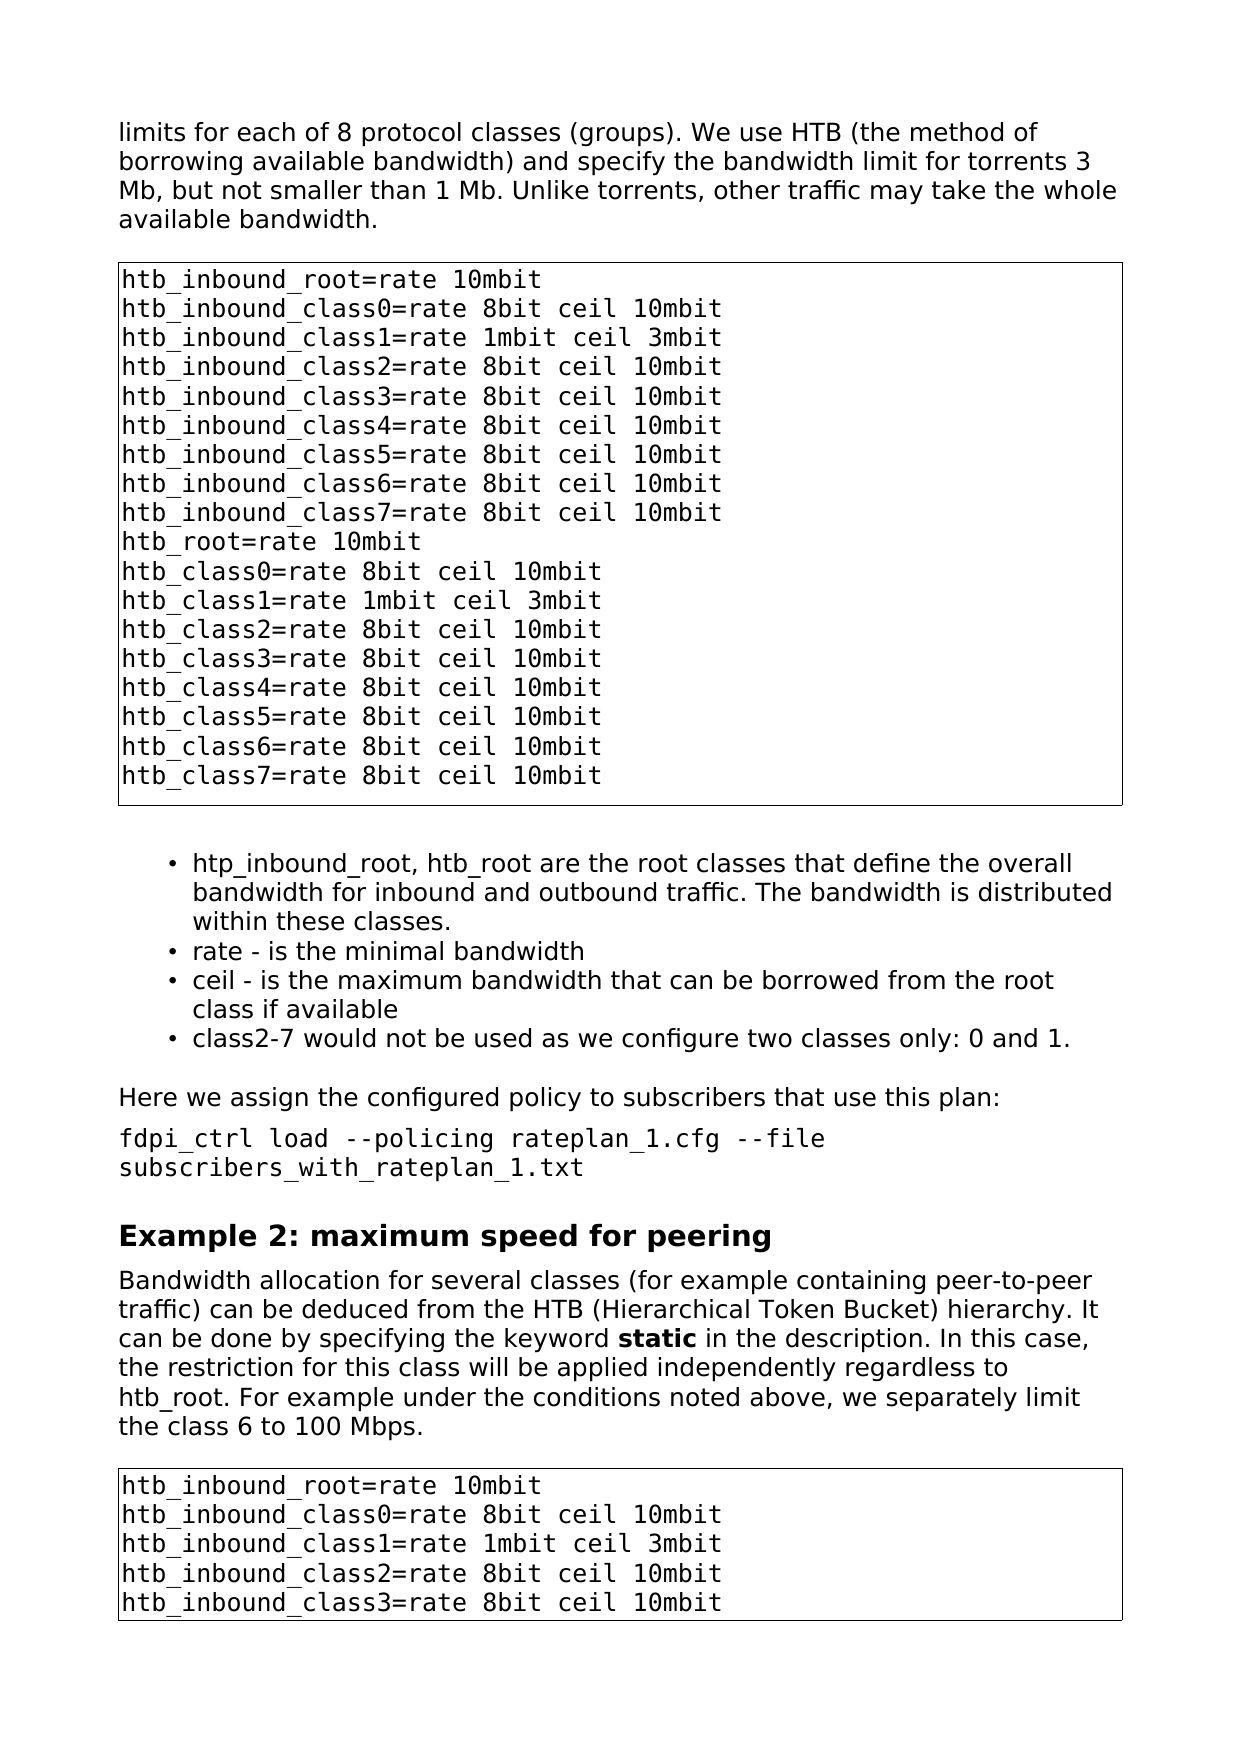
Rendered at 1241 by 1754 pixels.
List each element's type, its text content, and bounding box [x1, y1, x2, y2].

list rate - is the minimal bandwidth [177, 937, 1122, 966]
text fdpi_ctrl load --policing rateplan_1.cfg --file subscribers_with_rateplan_1.txt [118, 1124, 1122, 1183]
list class2-7 would not be used as we configure two classes only: 0 and 1. [177, 1024, 1122, 1053]
text Bandwidth allocation for several classes (for example containing peer-to-peer traffic) can be deduced from the HTB (Hierarchical Token Bucket) hierarchy. It can be done by specifying the keyword static in the description. In this case, the restriction for this class will be applied independently regardless to htb_root. For example under the conditions noted above, we separately limit the class 6 to 100 Mbps. [118, 1266, 1122, 1441]
table_header htb_inbound_root=rate 10mbit htb_inbound_class0=rate 8bit ceil 10mbit htb_inbound_class1=rate 1mbit ceil 3mbit htb_inbound_class2=rate 8bit ceil 10mbit htb_inbound_class3=rate 8bit ceil 10mbit htb_inbound_class4=rate 8bit ceil 10mbit htb_inbound_class5=rate 8bit ceil 10mbit htb_inbound_class6=rate 8bit ceil 10mbit htb_inbound_class7=rate 8bit ceil 10mbit htb_root=rate 10mbit htb_class0=rate 8bit ceil 10mbit htb_class1=rate 1mbit ceil 3mbit htb_class2=rate 8bit ceil 10mbit htb_class3=rate 8bit ceil 10mbit htb_class4=rate 8bit ceil 10mbit htb_class5=rate 8bit ceil 10mbit htb_class6=rate 8bit ceil 10mbit htb_class7=rate 8bit ceil 10mbit [119, 263, 1122, 805]
list ceil - is the maximum bandwidth that can be borrowed from the root class if available [177, 966, 1122, 1024]
text Here we assign the configured policy to subscribers that use this plan: [118, 1083, 1122, 1112]
text limits for each of 8 protocol classes (groups). We use HTB (the method of borrowing available bandwidth) and specify the bandwidth limit for torrents 3 Mb, but not smaller than 1 Mb. Unlike torrents, other traffic may take the whole available bandwidth. [118, 118, 1122, 235]
subtitle Example 2: maximum speed for peering [118, 1219, 1122, 1253]
table_header htb_inbound_root=rate 10mbit htb_inbound_class0=rate 8bit ceil 10mbit htb_inbound_class1=rate 1mbit ceil 3mbit htb_inbound_class2=rate 8bit ceil 10mbit htb_inbound_class3=rate 8bit ceil 10mbit [119, 1469, 1122, 1620]
list htp_inbound_root, htb_root are the root classes that define the overall bandwidth for inbound and outbound traffic. The bandwidth is distributed within these classes. [177, 849, 1122, 937]
